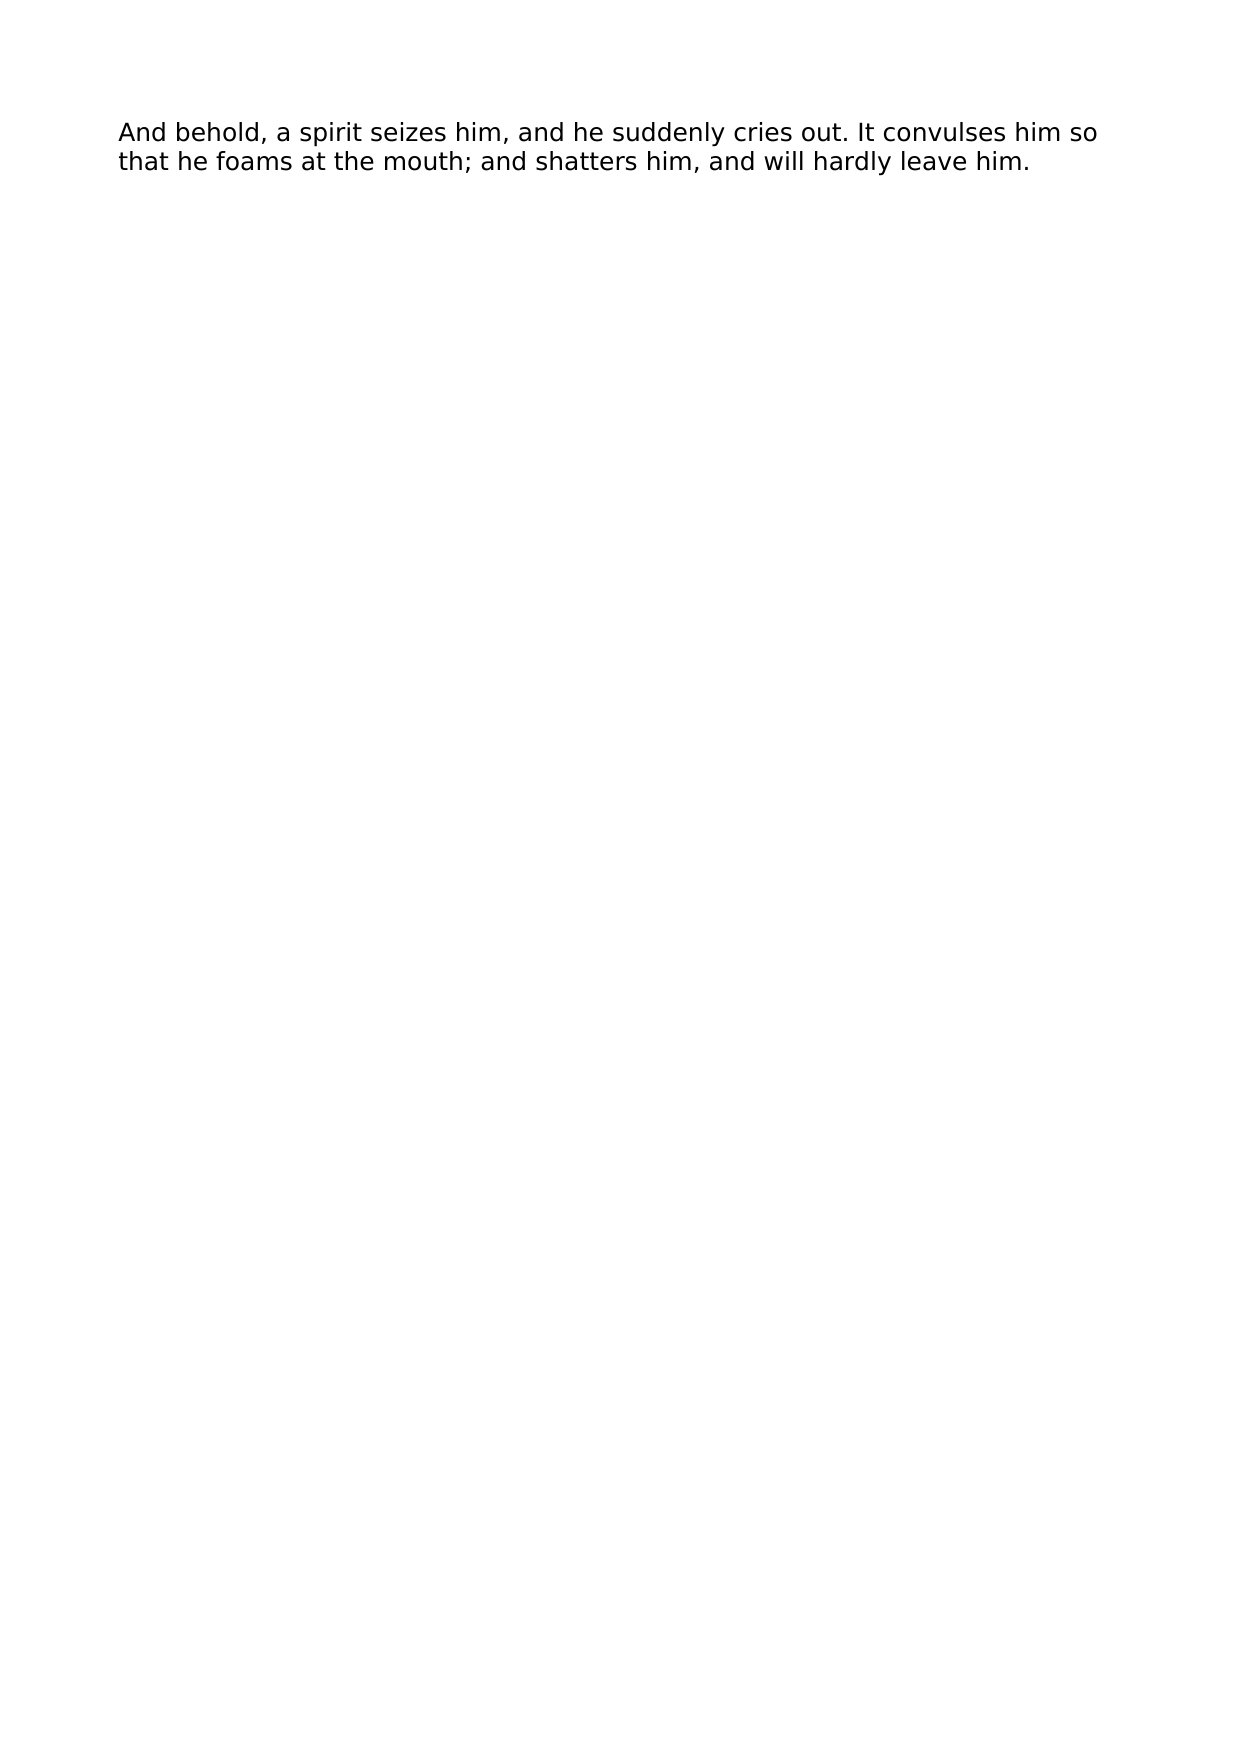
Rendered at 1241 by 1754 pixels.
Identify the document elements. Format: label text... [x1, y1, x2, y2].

text And behold, a spirit seizes him, and he suddenly cries out. It convulses him so that he foams at the mouth; and shatters him, and will hardly leave him. [118, 118, 1122, 176]
